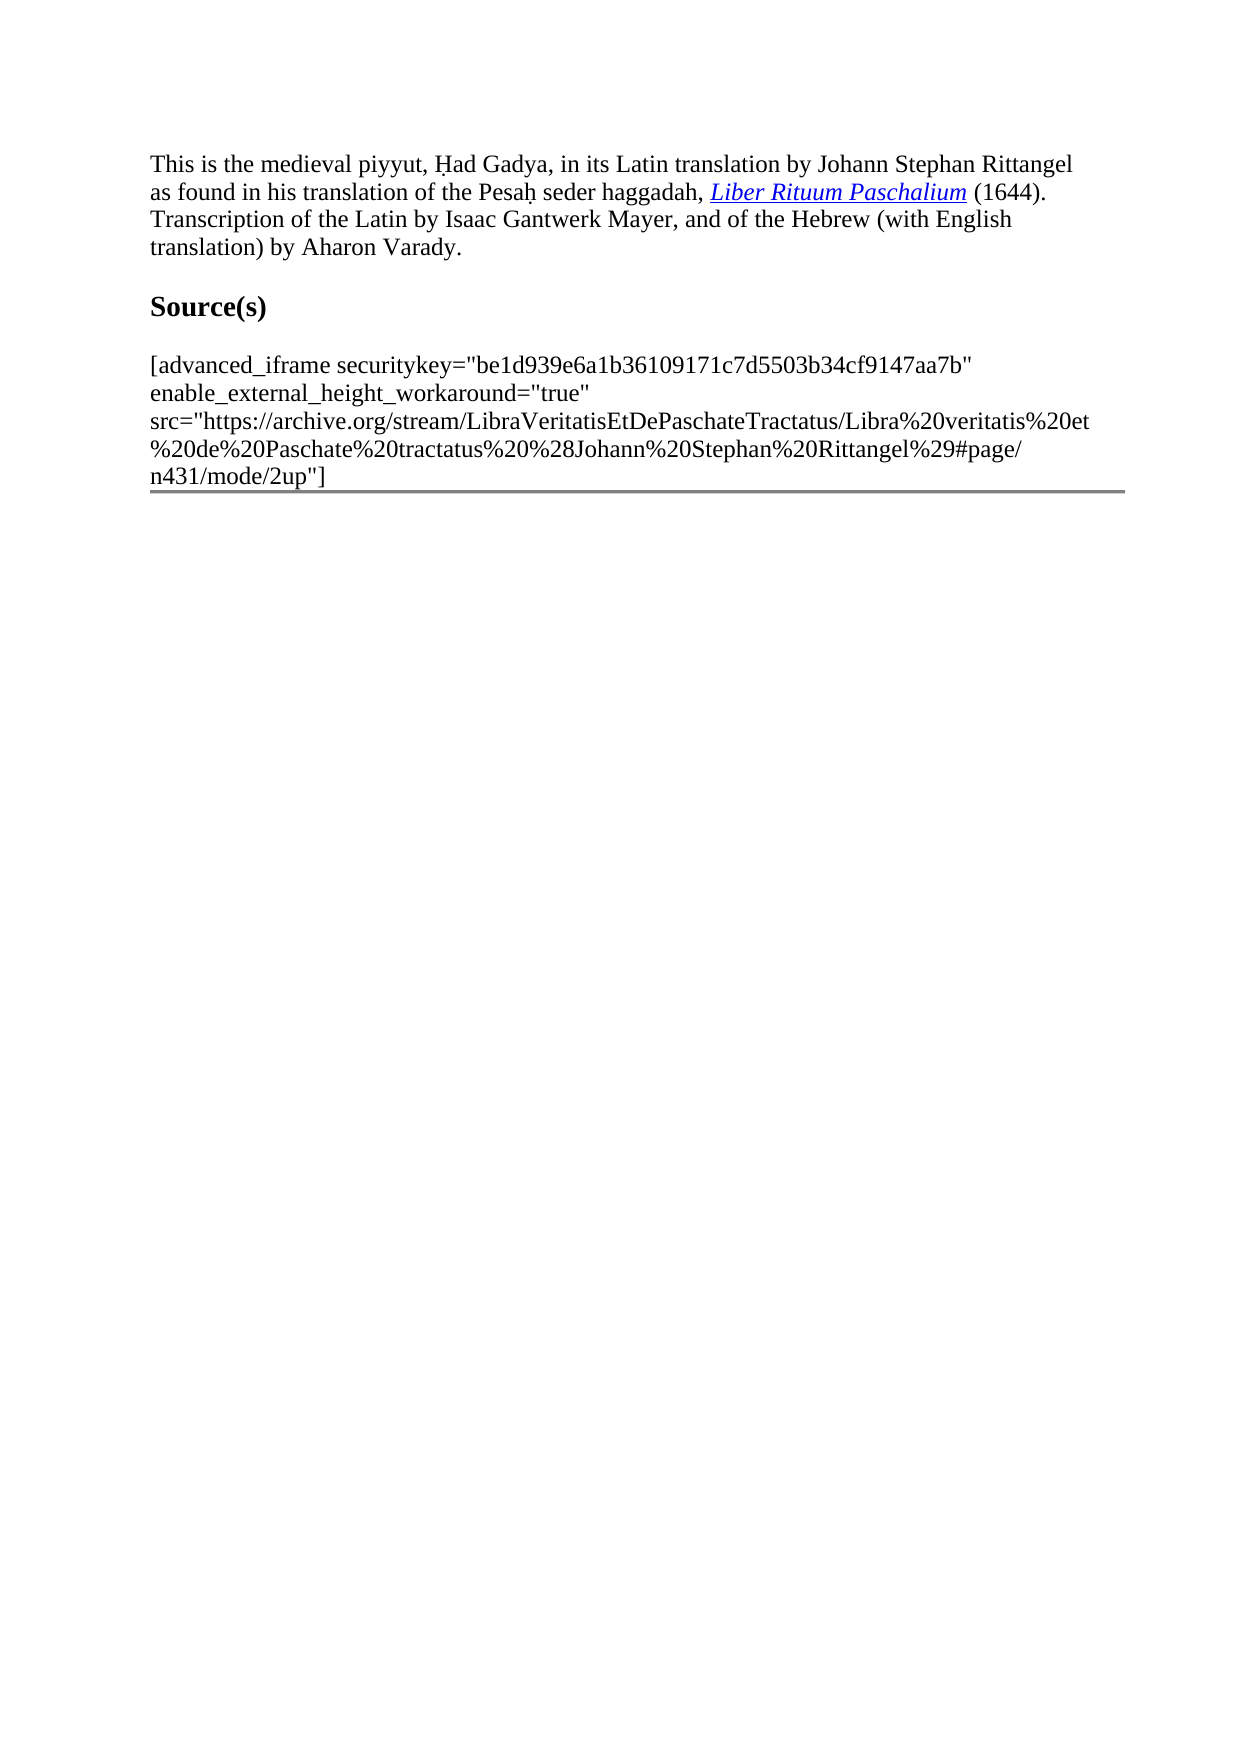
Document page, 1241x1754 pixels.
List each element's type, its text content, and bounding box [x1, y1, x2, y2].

text This is the medieval piyyut, Ḥad Gadya, in its Latin translation by Johann Stephan Rittangel as found in his translation of the Pesaḥ seder haggadah, Liber Rituum Paschalium (1644). Transcription of the Latin by Isaac Gantwerk Mayer, and of the Hebrew (with English translation) by Aharon Varady. [150, 150, 1090, 261]
text [advanced_iframe securitykey="be1d939e6a1b36109171c7d5503b34cf9147aa7b" enable_external_height_workaround="true" src="https://archive.org/stream/LibraVeritatisEtDePaschateTractatus/Libra%20veritatis%20et%20de%20Paschate%20tractatus%20%28Johann%20Stephan%20Rittangel%29#page/n431/mode/2up"] [150, 352, 1090, 490]
text [150, 494, 1090, 518]
subtitle Source(s) [150, 290, 1090, 322]
